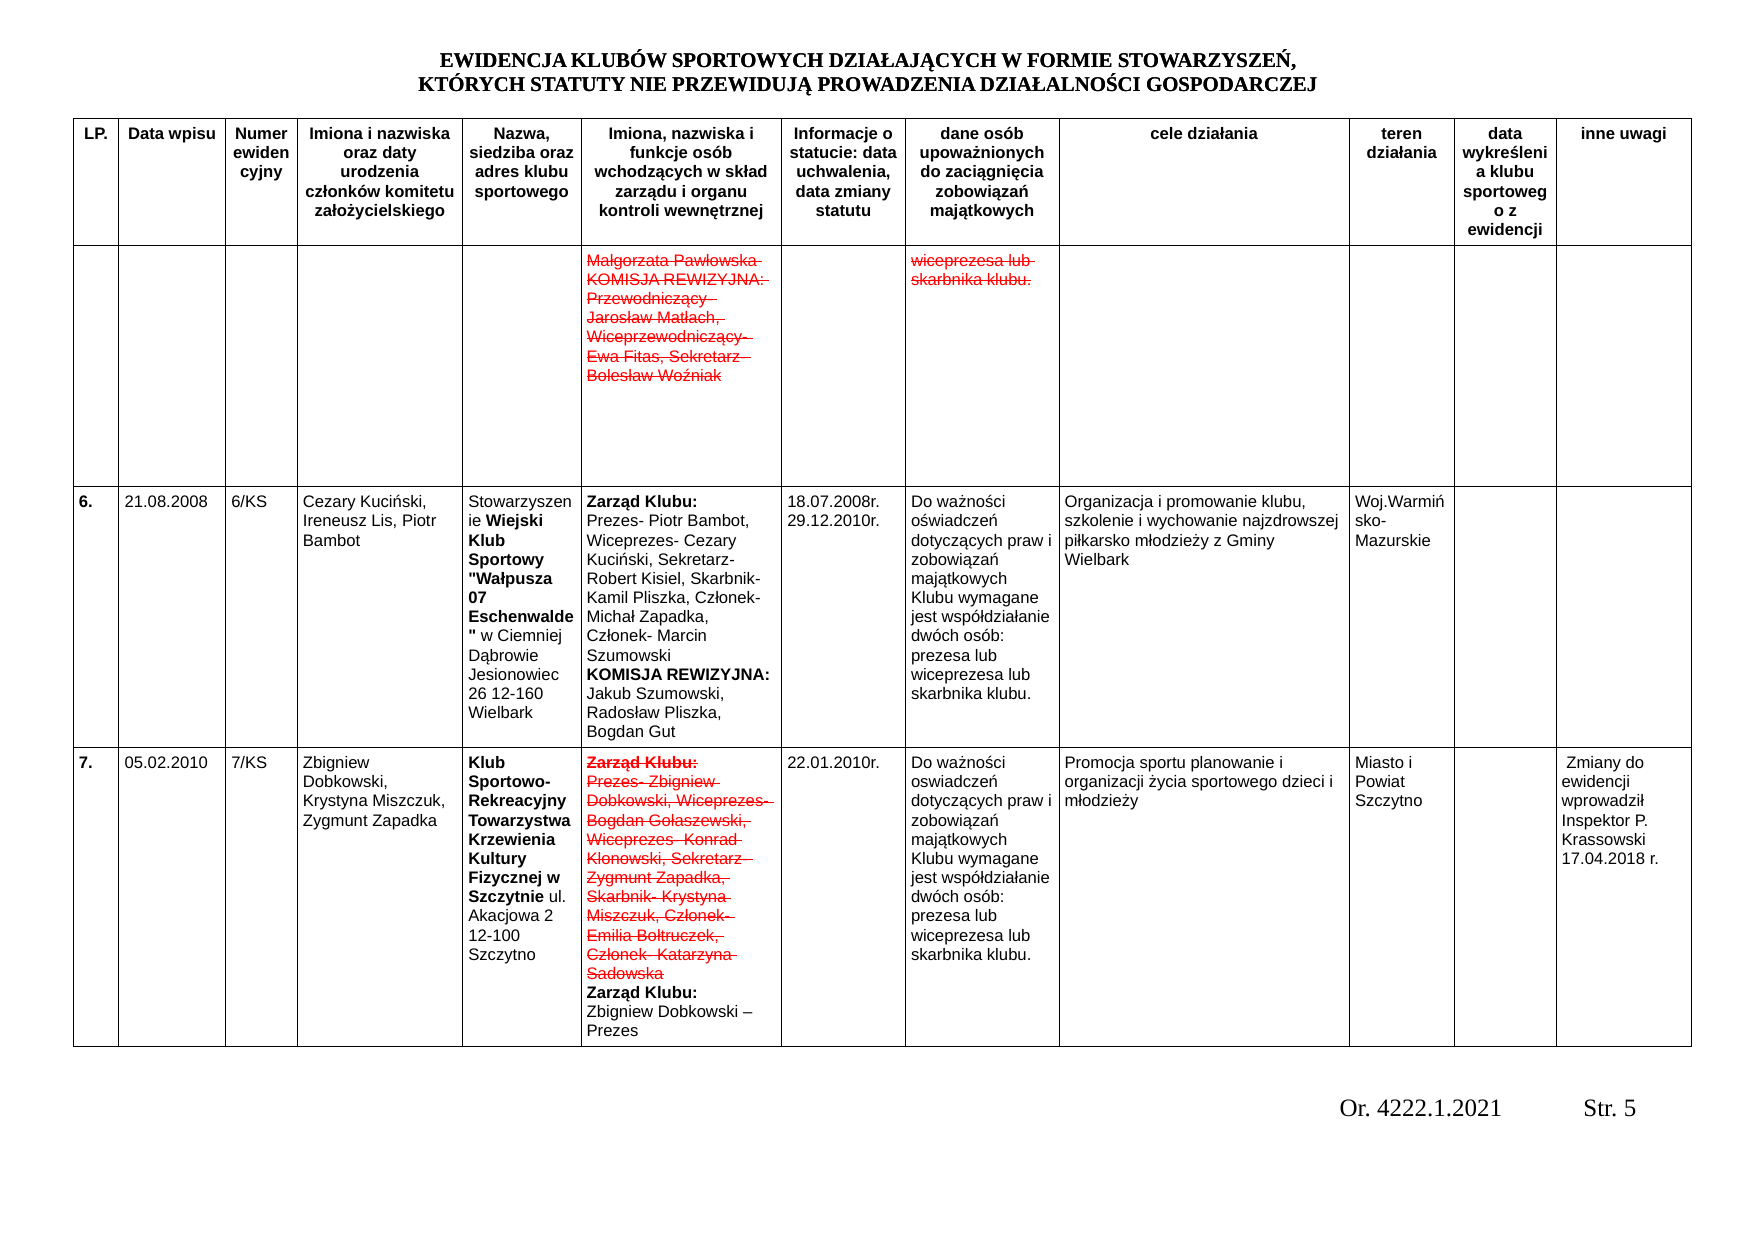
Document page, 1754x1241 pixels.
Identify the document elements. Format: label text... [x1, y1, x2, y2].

table_header Imiona, nazwiska i funkcje osób wchodzących w skład zarządu i organu kontroli wewnętrznej [582, 119, 781, 245]
table_cell [1557, 246, 1691, 486]
table_cell 21.08.2008 [119, 487, 225, 747]
table_cell 6/KS [226, 487, 297, 747]
table_cell Do ważności oswiadczeń dotyczących praw i zobowiązań majątkowych Klubu wymagane jest współdziałanie dwóch osób: prezesa lub wiceprezesa lub skarbnika klubu. [906, 748, 1059, 1046]
table_header cele działania [1060, 119, 1349, 245]
table_cell 6. [74, 487, 118, 747]
table_cell Zarząd Klubu: Prezes- Zbigniew Dobkowski, Wiceprezes- Bogdan Gołaszewski, Wiceprezes- Konrad Klonowski, Sekretarz- Zygmunt Zapadka, Skarbnik- Krystyna Miszczuk, Członek- Emilia Bołtruczek, Członek- Katarzyna Sadowska Zarząd Klubu: Zbigniew Dobkowski – Prezes [582, 748, 781, 1046]
table_cell 05.02.2010 [119, 748, 225, 1046]
table_cell [226, 246, 297, 486]
table_cell [1557, 487, 1691, 747]
table_cell 18.07.2008r. 29.12.2010r. [782, 487, 905, 747]
table_cell 7/KS [226, 748, 297, 1046]
table_cell 7. [74, 748, 118, 1046]
table_header inne uwagi [1557, 119, 1691, 245]
table_cell [1455, 487, 1556, 747]
table_cell Promocja sportu planowanie i organizacji życia sportowego dzieci i młodzieży [1060, 748, 1349, 1046]
table_cell [119, 246, 225, 486]
table_cell wiceprezesa lub skarbnika klubu. [906, 246, 1059, 486]
table_cell [463, 246, 581, 486]
table_header Imiona i nazwiska oraz daty urodzenia członków komitetu założycielskiego [298, 119, 462, 245]
table_cell [74, 246, 118, 486]
table_cell Małgorzata Pawłowska KOMISJA REWIZYJNA: Przewodniczący- Jarosław Matłach, Wiceprzewodniczący- Ewa Fitas, Sekretarz- Bolesław Woźniak [582, 246, 781, 486]
table_cell Cezary Kuciński, Ireneusz Lis, Piotr Bambot [298, 487, 462, 747]
table_cell Zbigniew Dobkowski, Krystyna Miszczuk, Zygmunt Zapadka [298, 748, 462, 1046]
table_cell [298, 246, 462, 486]
table_cell [1455, 246, 1556, 486]
table_cell [1455, 748, 1556, 1046]
table_cell Klub Sportowo-Rekreacyjny Towarzystwa Krzewienia Kultury Fizycznej w Szczytnie ul. Akacjowa 2 12-100 Szczytno [463, 748, 581, 1046]
table_cell Do ważności oświadczeń dotyczących praw i zobowiązań majątkowych Klubu wymagane jest współdziałanie dwóch osób: prezesa lub wiceprezesa lub skarbnika klubu. [906, 487, 1059, 747]
table_cell Zmiany do ewidencji wprowadził Inspektor P. Krassowski 17.04.2018 r. [1557, 748, 1691, 1046]
table_header Nazwa, siedziba oraz adres klubu sportowego [463, 119, 581, 245]
table_cell [1350, 246, 1454, 486]
table_header teren działania [1350, 119, 1454, 245]
table_cell [1060, 246, 1349, 486]
table_cell Zarząd Klubu: Prezes- Piotr Bambot, Wiceprezes- Cezary Kuciński, Sekretarz- Robert Kisiel, Skarbnik- Kamil Pliszka, Członek- Michał Zapadka, Członek- Marcin Szumowski KOMISJA REWIZYJNA: Jakub Szumowski, Radosław Pliszka, Bogdan Gut [582, 487, 781, 747]
table_header Numer ewidencyjny [226, 119, 297, 245]
table_cell Stowarzyszenie Wiejski Klub Sportowy "Wałpusza 07 Eschenwalde" w Ciemniej Dąbrowie Jesionowiec 26 12-160 Wielbark [463, 487, 581, 747]
table_cell Miasto i Powiat Szczytno [1350, 748, 1454, 1046]
table_header data wykreślenia klubu sportowego z ewidencji [1455, 119, 1556, 245]
table_header Informacje o statucie: data uchwalenia, data zmiany statutu [782, 119, 905, 245]
table_header LP. [74, 119, 118, 245]
table_cell Organizacja i promowanie klubu, szkolenie i wychowanie najzdrowszej piłkarsko młodzieży z Gminy Wielbark [1060, 487, 1349, 747]
table_header dane osób upoważnionych do zaciągnięcia zobowiązań majątkowych [906, 119, 1059, 245]
table_cell 22.01.2010r. [782, 748, 905, 1046]
table_cell Woj.Warmińsko-Mazurskie [1350, 487, 1454, 747]
table_cell [782, 246, 905, 486]
table_header Data wpisu [119, 119, 225, 245]
